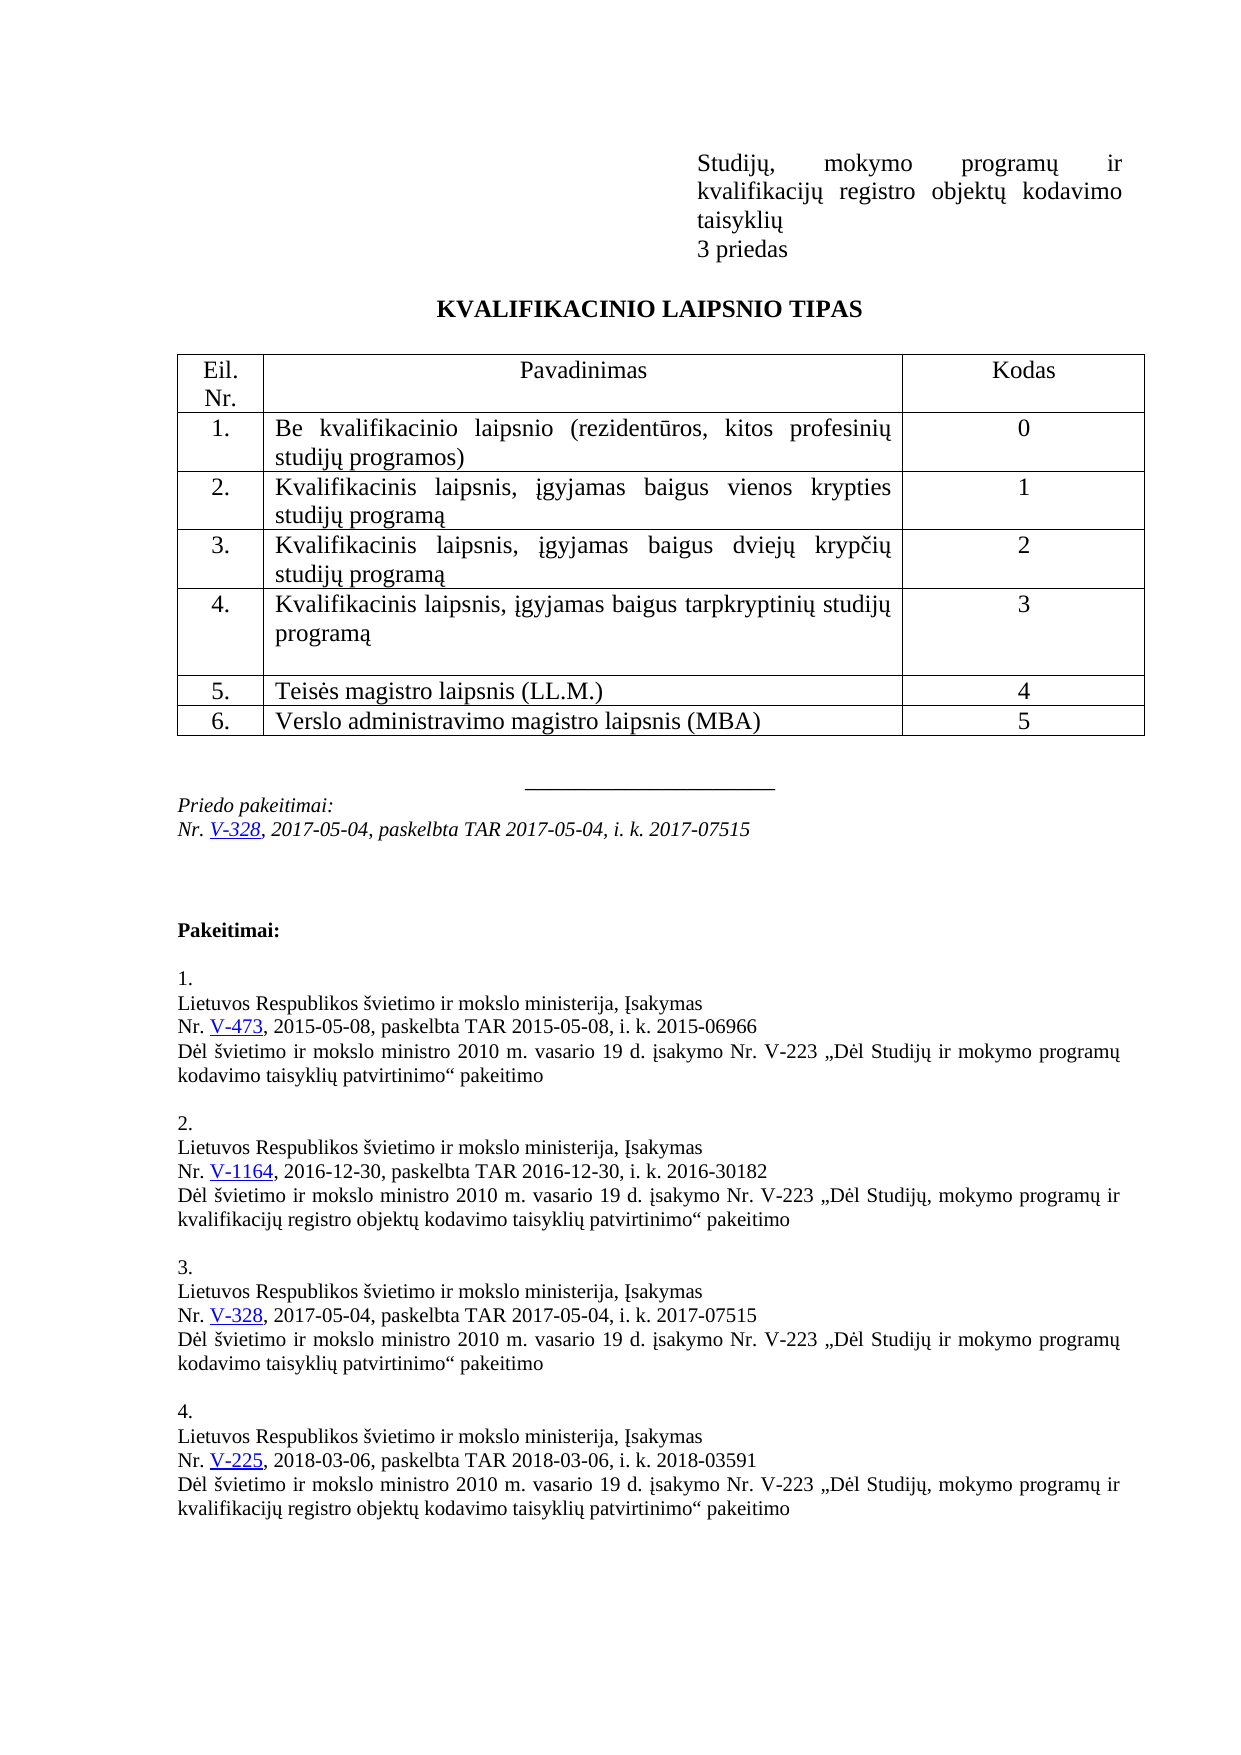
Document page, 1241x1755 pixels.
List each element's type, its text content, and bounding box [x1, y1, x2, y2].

text 1. [177, 966, 1122, 990]
text Pakeitimai: [177, 918, 1122, 942]
table_cell 4 [903, 676, 1144, 705]
text 3 priedas [567, 234, 1122, 263]
text Dėl švietimo ir mokslo ministro 2010 m. vasario 19 d. įsakymo Nr. V-223 „Dėl Studijų ir mokymo programų kodavimo taisyklių patvirtinimo“ pakeitimo [177, 1327, 1122, 1375]
table_cell Teisės magistro laipsnis (LL.M.) [264, 676, 902, 705]
text Dėl švietimo ir mokslo ministro 2010 m. vasario 19 d. įsakymo Nr. V-223 „Dėl Studijų ir mokymo programų kodavimo taisyklių patvirtinimo“ pakeitimo [177, 1038, 1122, 1087]
text 3. [177, 1255, 1122, 1279]
table_cell Kvalifikacinis laipsnis, įgyjamas baigus dviejų krypčių studijų programą [264, 530, 902, 588]
text Lietuvos Respublikos švietimo ir mokslo ministerija, Įsakymas [177, 990, 1122, 1014]
table_header Pavadinimas [264, 355, 902, 412]
table_header Eil. Nr. [178, 355, 263, 412]
text 2. [177, 1111, 1122, 1135]
table_cell 3 [903, 589, 1144, 675]
table_cell 2. [178, 472, 263, 529]
text Nr. V-328, 2017-05-04, paskelbta TAR 2017-05-04, i. k. 2017-07515 [177, 1303, 1122, 1327]
table_cell 1. [178, 413, 263, 471]
text ____________________ [177, 764, 1122, 793]
text Lietuvos Respublikos švietimo ir mokslo ministerija, Įsakymas [177, 1423, 1122, 1448]
table_cell 5. [178, 676, 263, 705]
text Priedo pakeitimai: [177, 793, 1122, 817]
table_cell Kvalifikacinis laipsnis, įgyjamas baigus tarpkryptinių studijų programą [264, 589, 902, 675]
text Lietuvos Respublikos švietimo ir mokslo ministerija, Įsakymas [177, 1135, 1122, 1159]
table_cell Be kvalifikacinio laipsnio (rezidentūros, kitos profesinių studijų programos) [264, 413, 902, 471]
table_cell Verslo administravimo magistro laipsnis (MBA) [264, 706, 902, 735]
text Nr. V-473, 2015-05-08, paskelbta TAR 2015-05-08, i. k. 2015-06966 [177, 1014, 1122, 1038]
text Lietuvos Respublikos švietimo ir mokslo ministerija, Įsakymas [177, 1279, 1122, 1303]
table_cell 0 [903, 413, 1144, 471]
text Dėl švietimo ir mokslo ministro 2010 m. vasario 19 d. įsakymo Nr. V-223 „Dėl Studijų, mokymo programų ir kvalifikacijų registro objektų kodavimo taisyklių patvirtinimo“ pakeitimo [177, 1472, 1122, 1520]
table_cell 4. [178, 589, 263, 675]
text Nr. V-1164, 2016-12-30, paskelbta TAR 2016-12-30, i. k. 2016-30182 [177, 1159, 1122, 1183]
text KVALIFIKACINIO LAIPSNIO TIPAS [177, 294, 1122, 322]
text Studijų, mokymo programų ir kvalifikacijų registro objektų kodavimo taisyklių [697, 148, 1122, 234]
table_cell 3. [178, 530, 263, 588]
table_header Kodas [903, 355, 1144, 412]
text Dėl švietimo ir mokslo ministro 2010 m. vasario 19 d. įsakymo Nr. V-223 „Dėl Studijų, mokymo programų ir kvalifikacijų registro objektų kodavimo taisyklių patvirtinimo“ pakeitimo [177, 1183, 1122, 1231]
table_cell 5 [903, 706, 1144, 735]
text Nr. V-328, 2017-05-04, paskelbta TAR 2017-05-04, i. k. 2017-07515 [177, 817, 1122, 841]
table_cell 6. [178, 706, 263, 735]
table_cell Kvalifikacinis laipsnis, įgyjamas baigus vienos krypties studijų programą [264, 472, 902, 529]
text Nr. V-225, 2018-03-06, paskelbta TAR 2018-03-06, i. k. 2018-03591 [177, 1448, 1122, 1472]
text 4. [177, 1399, 1122, 1423]
table_cell 2 [903, 530, 1144, 588]
table_cell 1 [903, 472, 1144, 529]
